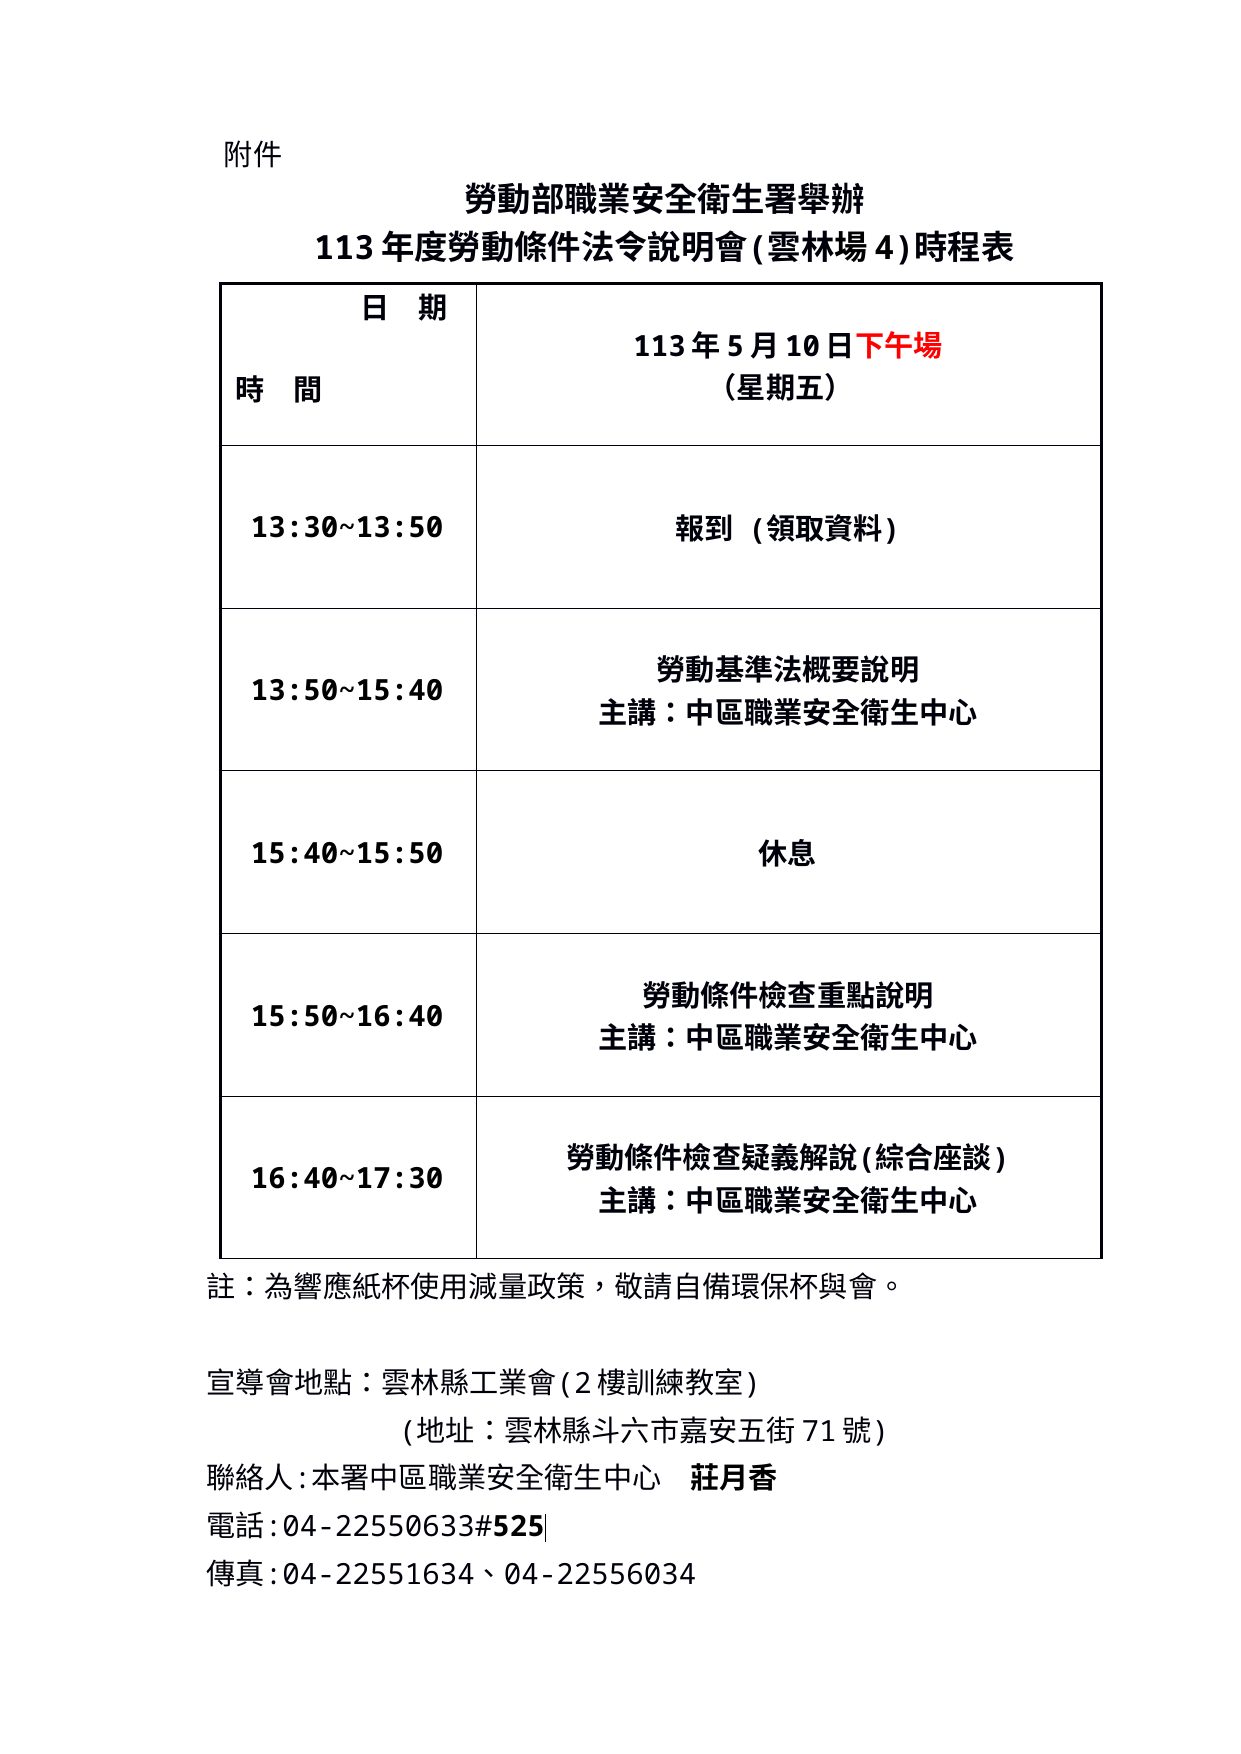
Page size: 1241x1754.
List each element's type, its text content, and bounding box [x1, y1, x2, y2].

table_cell 休息 [477, 771, 1100, 933]
table_header 113年5月10日下午場 （星期五） [477, 285, 1100, 444]
table_cell 15:40~15:50 [222, 771, 476, 933]
text 附件 [206, 131, 1122, 173]
table_cell 勞動條件檢查疑義解說(綜合座談) 主講：中區職業安全衛生中心 [477, 1097, 1100, 1258]
table_header 日 期 時 間 [222, 285, 476, 444]
table_cell 報到 (領取資料) [477, 446, 1100, 607]
text (地址：雲林縣斗六市嘉安五街71號) [206, 1403, 1122, 1451]
table_cell 13:50~15:40 [222, 609, 476, 770]
table_cell 勞動條件檢查重點說明 主講：中區職業安全衛生中心 [477, 934, 1100, 1096]
text 勞動部職業安全衛生署舉辦 [206, 173, 1122, 221]
text 註：為響應紙杯使用減量政策，敬請自備環保杯與會。 [206, 1259, 1122, 1307]
text 傳真:04-22551634、04-22556034 [206, 1546, 1122, 1594]
text 聯絡人:本署中區職業安全衛生中心 莊月香 [206, 1451, 1122, 1498]
table_cell 勞動基準法概要說明 主講：中區職業安全衛生中心 [477, 609, 1100, 770]
text 113年度勞動條件法令說明會(雲林場4)時程表 [206, 221, 1122, 269]
table_cell 15:50~16:40 [222, 934, 476, 1096]
text 電話:04-22550633#525 [206, 1498, 1122, 1546]
text 宣導會地點：雲林縣工業會(2樓訓練教室) [206, 1355, 1122, 1403]
table_cell 13:30~13:50 [222, 446, 476, 607]
table_cell 16:40~17:30 [222, 1097, 476, 1258]
